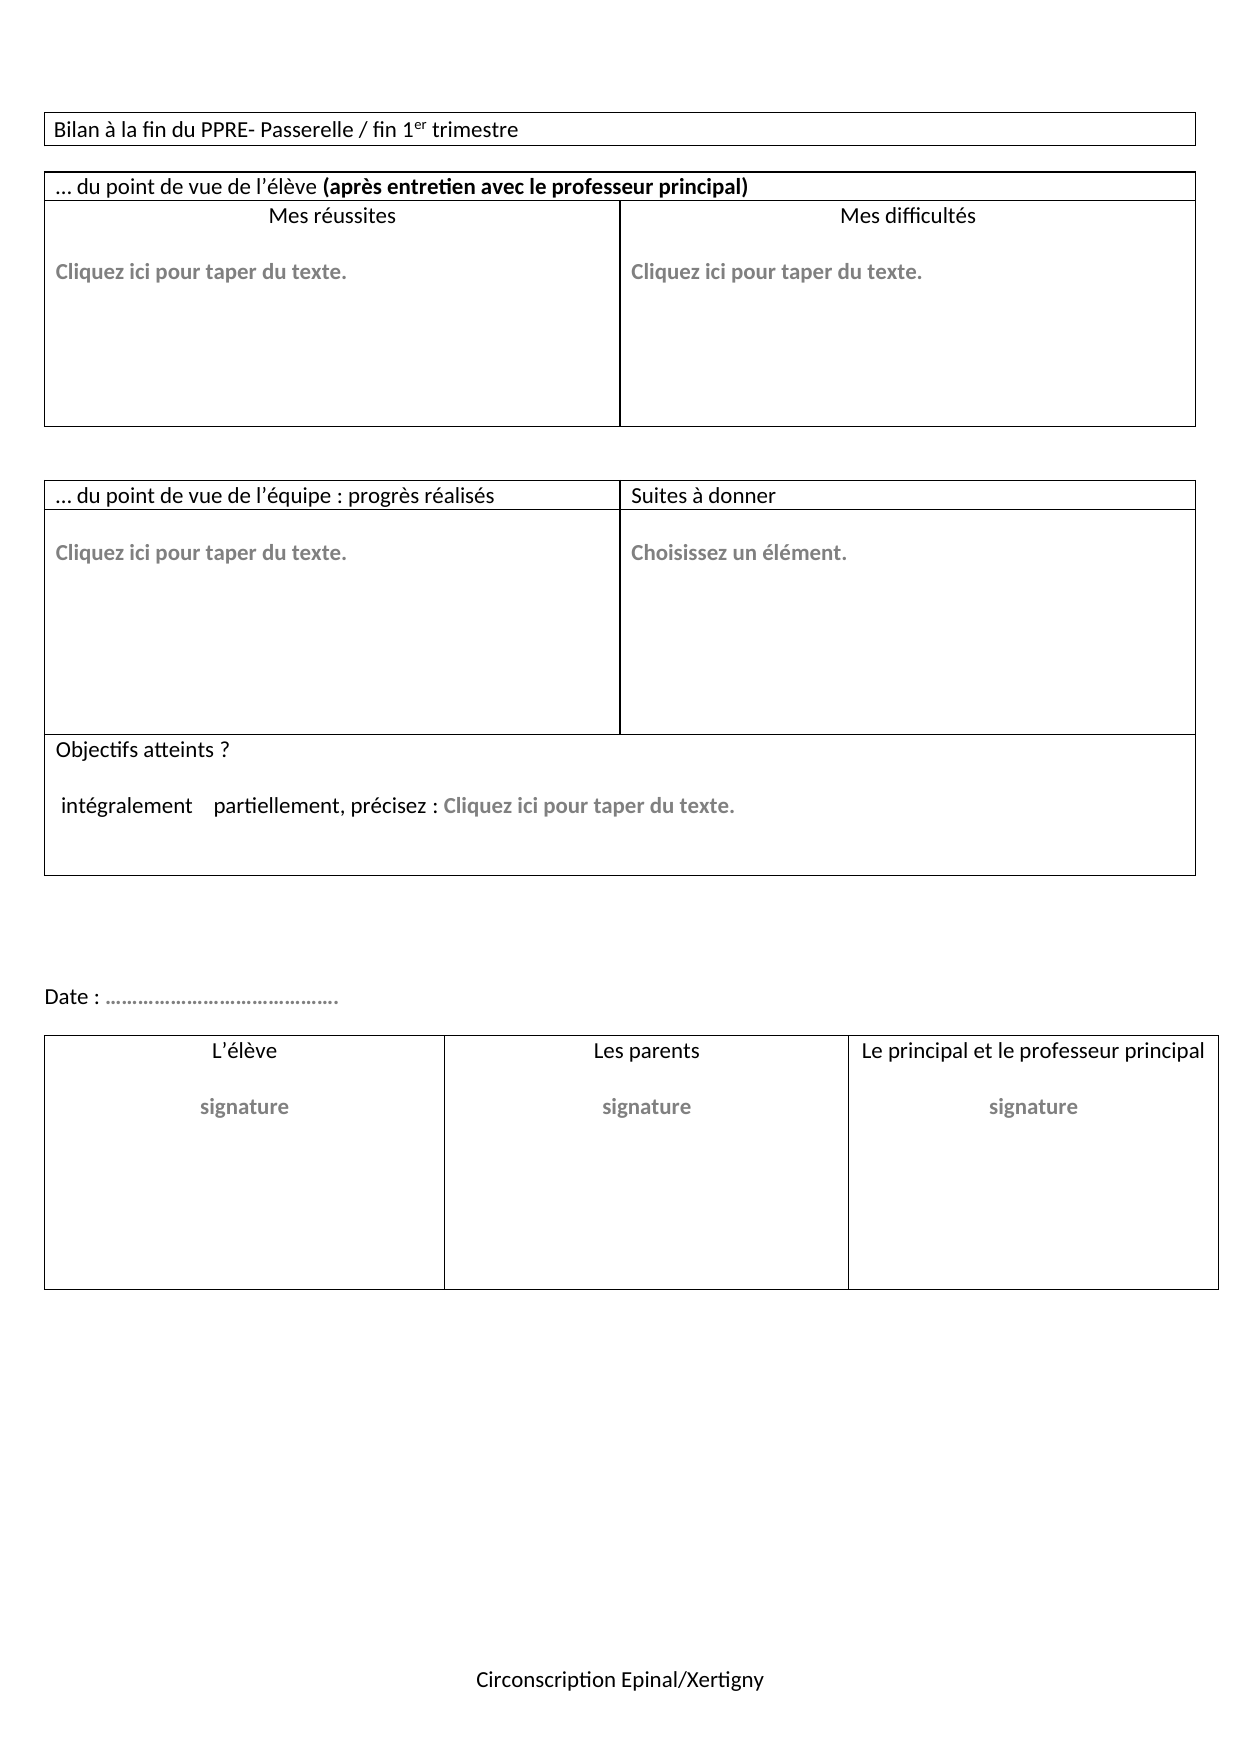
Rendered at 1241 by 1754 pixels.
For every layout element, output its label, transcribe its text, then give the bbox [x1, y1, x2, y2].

table_header Le principal et le professeur principal signature [849, 1036, 1218, 1288]
table_header … du point de vue de l’équipe : progrès réalisés [45, 481, 619, 509]
table_cell Cliquez ici pour taper du texte. [45, 510, 619, 734]
table_cell Mes difficultés Cliquez ici pour taper du texte. [621, 201, 1195, 426]
table_header Les parents signature [445, 1036, 848, 1288]
text Bilan à la fin du PPRE- Passerelle / fin 1er trimestre [45, 113, 1195, 145]
text Date : ……………………………………. [44, 982, 1196, 1010]
table_header … du point de vue de l’élève (après entretien avec le professeur principal) [45, 173, 1195, 200]
table_header Suites à donner [621, 481, 1195, 509]
table_cell Choisissez un élément. [621, 510, 1195, 734]
table_cell Objectifs atteints ? intégralement partiellement, précisez : Cliquez ici pour taper du texte. [45, 735, 1195, 875]
table_header L’élève signature [45, 1036, 444, 1288]
table_cell Mes réussites Cliquez ici pour taper du texte. [45, 201, 619, 426]
